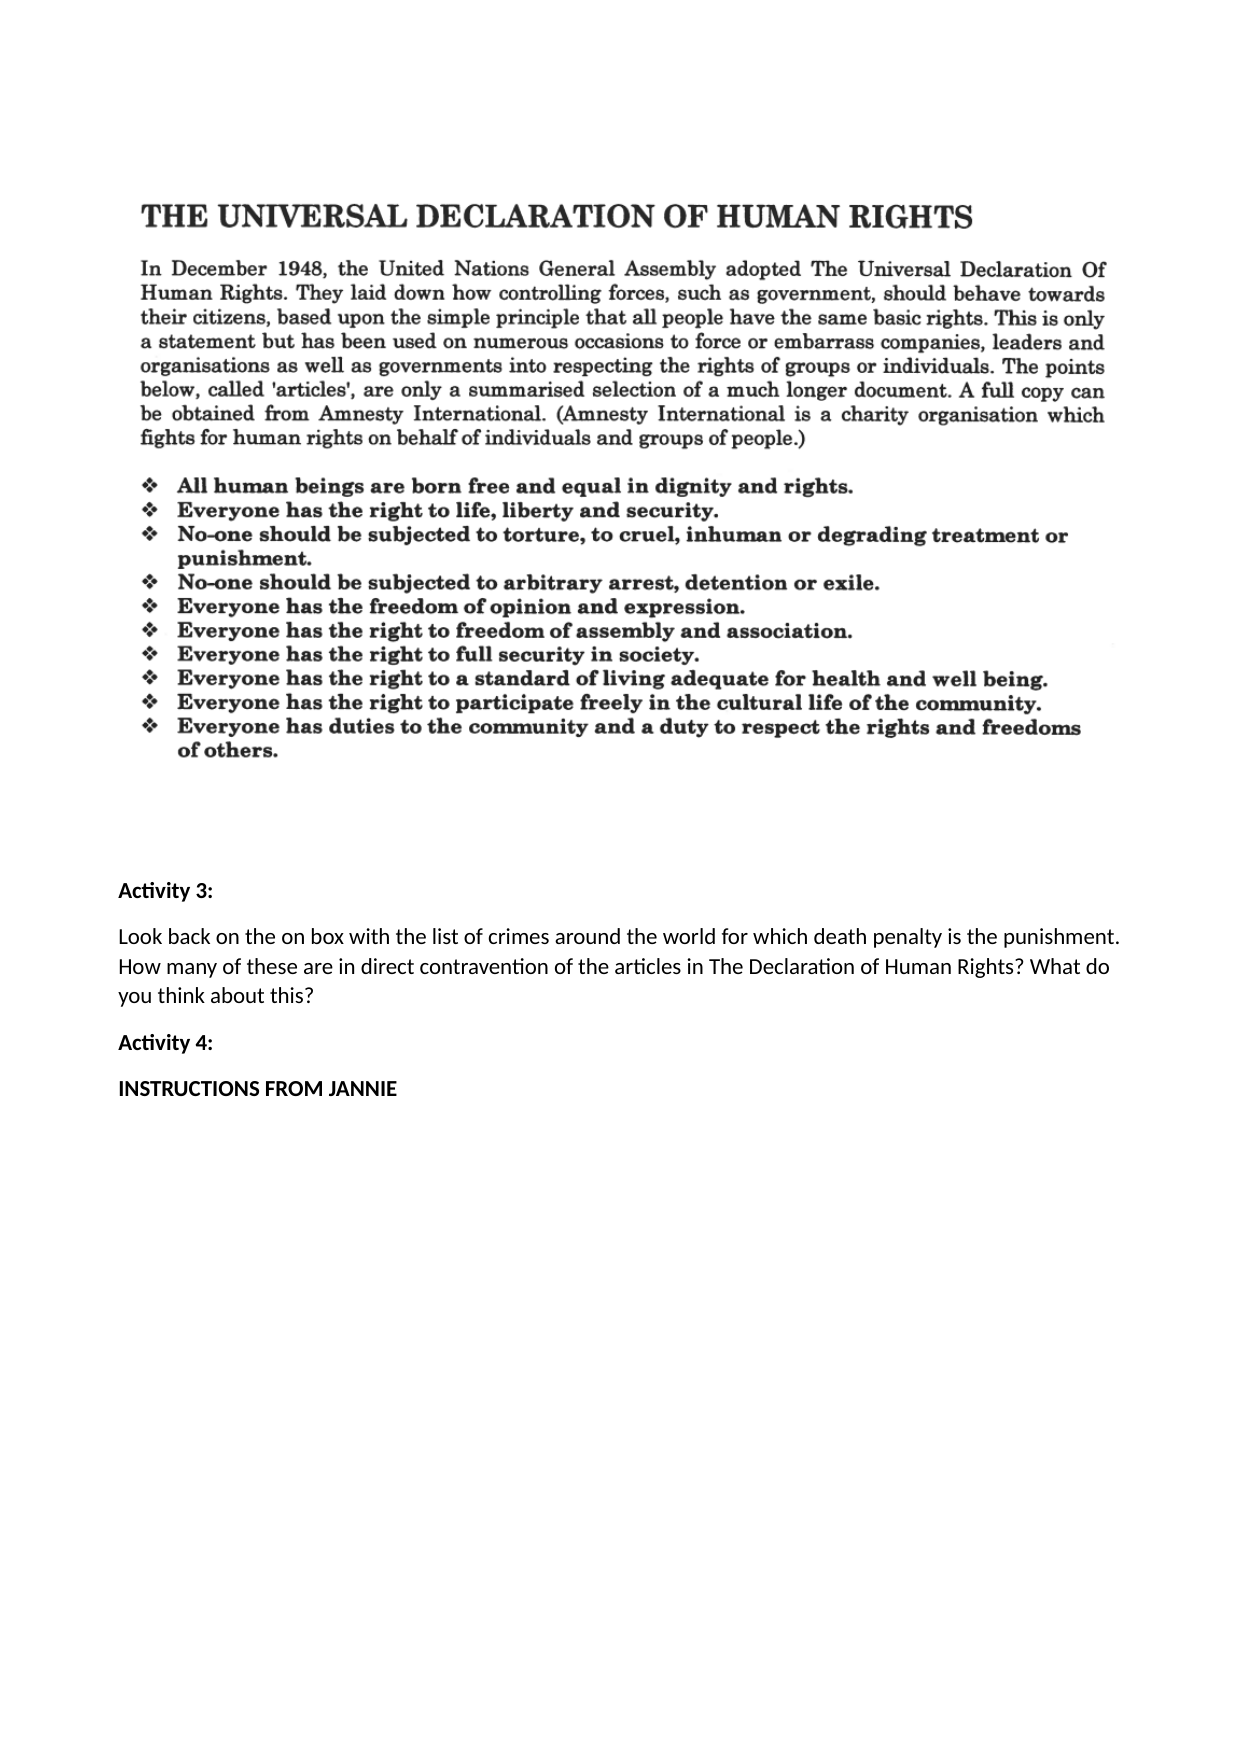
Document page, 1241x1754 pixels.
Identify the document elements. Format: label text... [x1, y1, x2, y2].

text Activity 3: [118, 876, 1122, 904]
text INSTRUCTIONS FROM JANNIE [118, 1074, 1122, 1102]
text Activity 4: [118, 1028, 1122, 1056]
text Look back on the on box with the list of crimes around the world for which death penalty is the punishment. How many of these are in direct contravention of the articles in The Declaration of Human Rights? What do you think about this? [118, 922, 1122, 1009]
